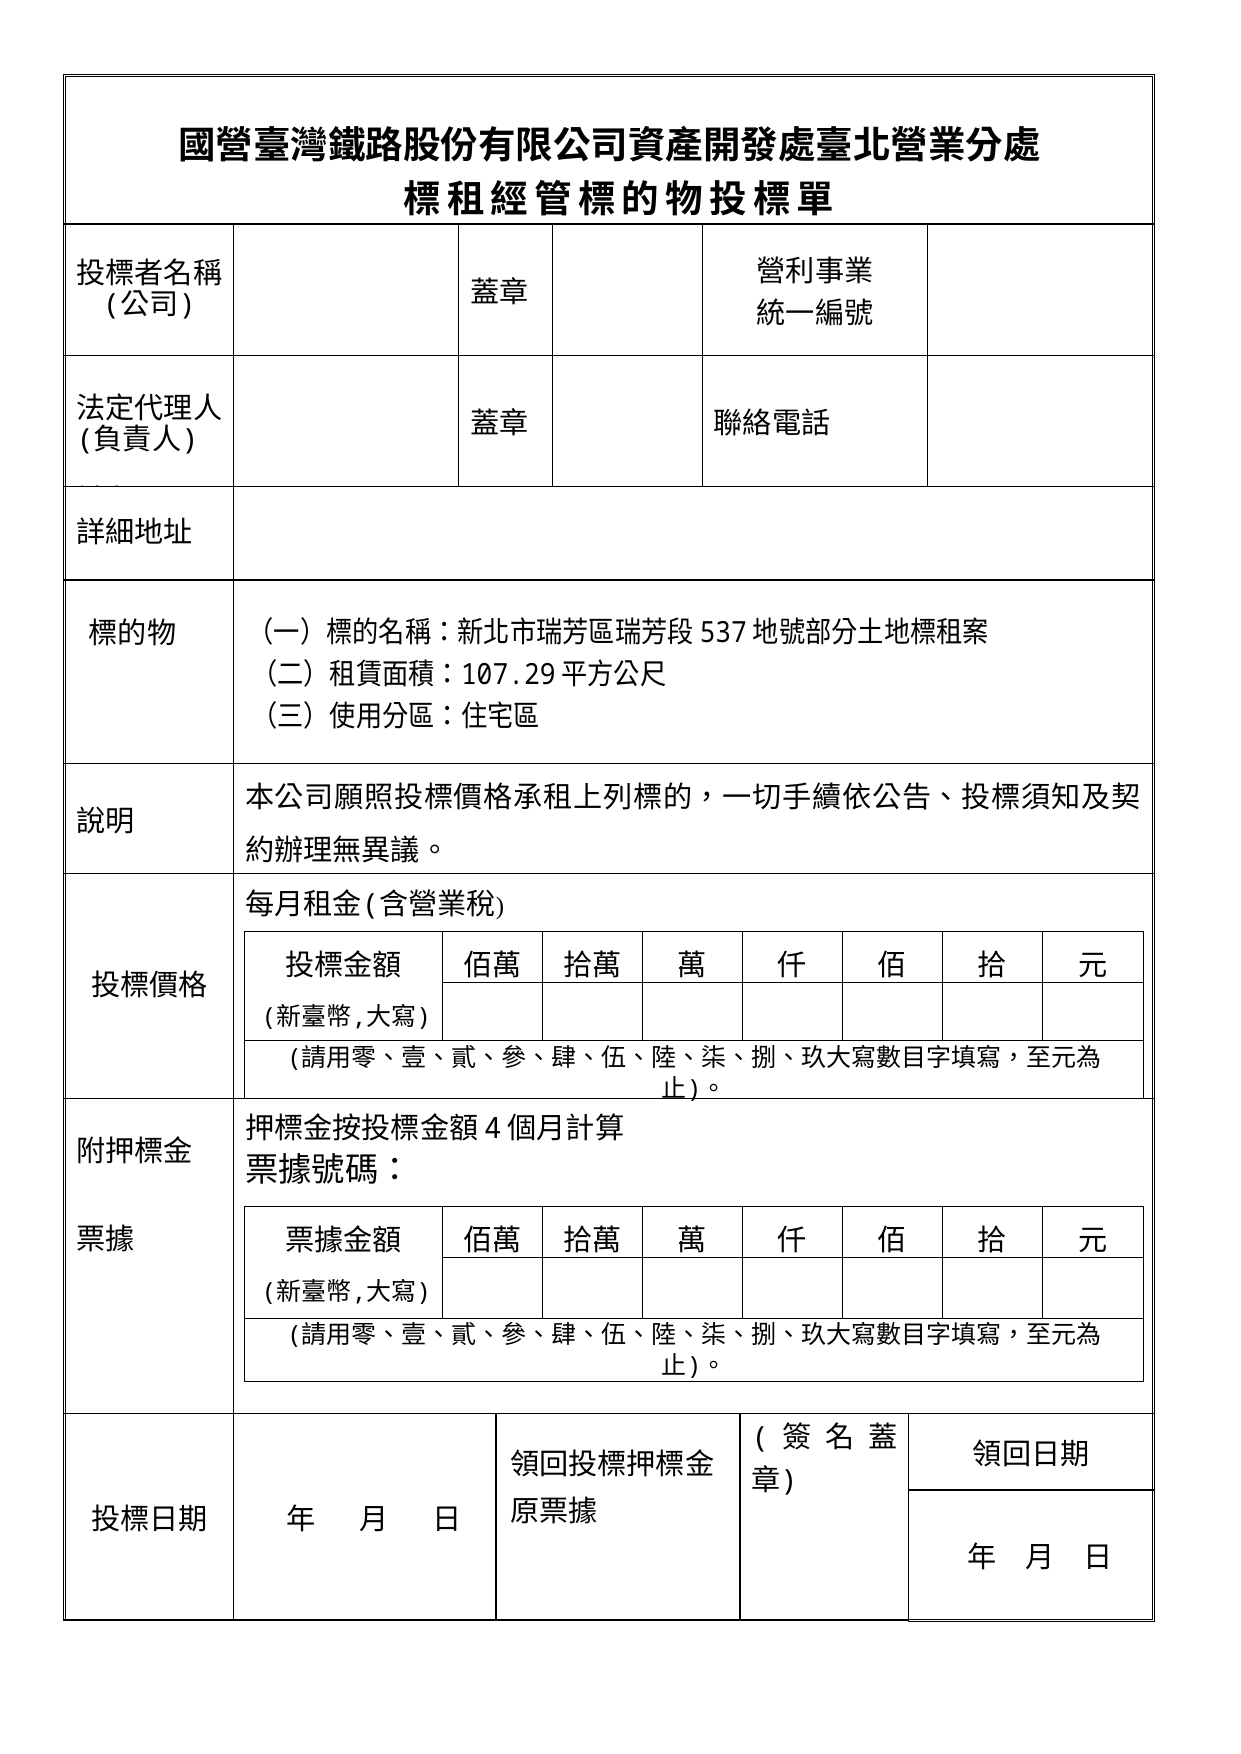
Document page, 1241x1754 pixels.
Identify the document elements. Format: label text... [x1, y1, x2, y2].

table_cell [843, 1258, 942, 1317]
table_header 佰萬 [443, 1207, 542, 1257]
table_cell 蓋章 [459, 225, 552, 355]
table_cell (簽名蓋章) [741, 1414, 908, 1619]
table_header 萬 [643, 1207, 742, 1257]
table_cell [553, 356, 702, 486]
table_cell [928, 356, 1152, 486]
table_cell 投標日期 [66, 1414, 233, 1619]
table_cell 說明 [66, 764, 233, 872]
table_header 拾 [943, 932, 1042, 982]
table_header 元 [1043, 1207, 1143, 1257]
table_header 佰萬 [443, 932, 542, 982]
table_cell 投標者名稱(公司) [66, 225, 233, 355]
table_cell [643, 983, 742, 1040]
table_cell 每月租金(含營業稅) [234, 874, 1152, 1098]
table_cell [234, 225, 458, 355]
table_header 佰 [843, 1207, 942, 1257]
table_header 拾萬 [543, 1207, 642, 1257]
table_header 萬 [643, 932, 742, 982]
table_header 票據金額 (新臺幣,大寫) [245, 1207, 442, 1317]
table_header 拾萬 [543, 932, 642, 982]
table_cell 附押標金 票據 [66, 1099, 233, 1412]
table_cell 標的物 [66, 581, 233, 763]
table_cell 聯絡電話 [703, 356, 927, 486]
table_cell 領回日期 [909, 1414, 1152, 1489]
table_cell 押標金按投標金額4個月計算 票據號碼： [234, 1099, 1152, 1412]
table_cell 營利事業 統一編號 [703, 225, 927, 355]
table_cell [843, 983, 942, 1040]
table_cell 本公司願照投標價格承租上列標的，一切手續依公告、投標須知及契約辦理無異議。 [234, 764, 1152, 872]
table_cell 法定代理人(負責人) 姓名 [66, 356, 233, 486]
table_cell 年 月 日 [909, 1491, 1152, 1619]
table_header 拾 [943, 1207, 1042, 1257]
table_header 投標金額 (新臺幣,大寫) [245, 932, 442, 1040]
table_cell 年 月 日 [234, 1414, 495, 1619]
table_cell （一）標的名稱：新北市瑞芳區瑞芳段537地號部分土地標租案 （二）租賃面積：107.29平方公尺 （三）使用分區：住宅區 [234, 581, 1152, 763]
table_cell [443, 1258, 542, 1317]
table_cell [928, 225, 1152, 355]
table_cell (請用零、壹、貳、參、肆、伍、陸、柒、捌、玖大寫數目字填寫，至元為止)。 [245, 1319, 1143, 1381]
table_header 仟 [743, 1207, 842, 1257]
table_cell 投標價格 [66, 874, 233, 1098]
table_cell [743, 1258, 842, 1317]
table_cell [743, 983, 842, 1040]
table_cell [643, 1258, 742, 1317]
table_cell 領回投標押標金 原票據 [497, 1414, 739, 1619]
table_cell [1043, 1258, 1143, 1317]
table_cell [1043, 983, 1143, 1040]
table_cell [553, 225, 702, 355]
table_cell 詳細地址 [66, 487, 233, 579]
table_cell [443, 983, 542, 1040]
table_cell (請用零、壹、貳、參、肆、伍、陸、柒、捌、玖大寫數目字填寫，至元為止)。 [245, 1041, 1143, 1098]
table_cell [234, 356, 458, 486]
table_cell 蓋章 [459, 356, 552, 486]
table_header 佰 [843, 932, 942, 982]
table_cell [943, 1258, 1042, 1317]
table_header 仟 [743, 932, 842, 982]
table_cell [943, 983, 1042, 1040]
table_cell [234, 487, 1152, 579]
table_cell [543, 983, 642, 1040]
table_header 國營臺灣鐵路股份有限公司資產開發處臺北營業分處 標租經管標的物投標單 [66, 77, 1152, 223]
table_header 元 [1043, 932, 1143, 982]
table_cell [543, 1258, 642, 1317]
